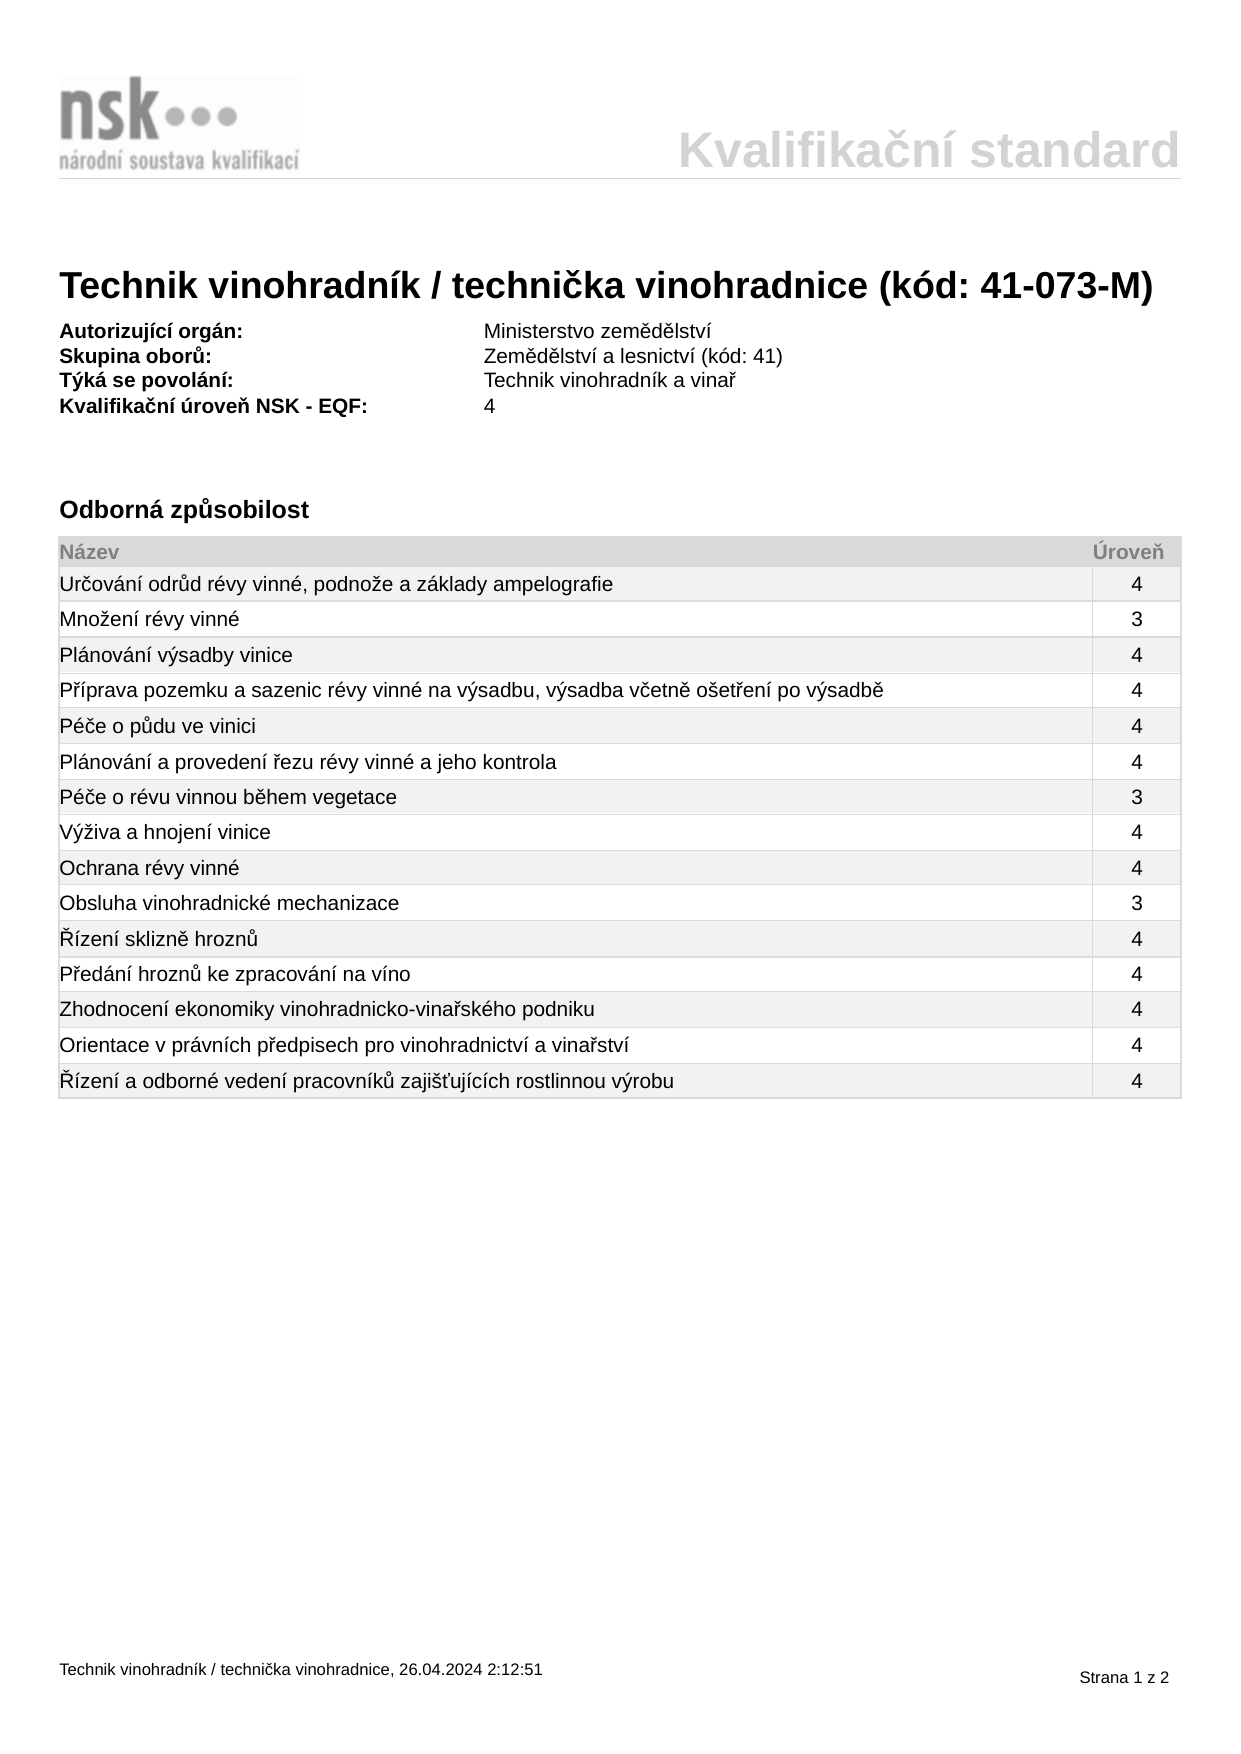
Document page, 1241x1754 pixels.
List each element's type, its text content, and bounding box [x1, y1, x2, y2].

table_cell Určování odrůd révy vinné, podnože a základy ampelografie [60, 567, 1092, 600]
table_cell [620, 1099, 626, 1379]
table_cell Skupina oborů: [59, 344, 483, 368]
table_cell Předání hroznů ke zpracování na víno [60, 958, 1092, 991]
table_cell Množení révy vinné [60, 602, 1092, 636]
table_cell [620, 1379, 626, 1659]
table_cell [620, 307, 626, 319]
table_cell [626, 1099, 862, 1379]
table_cell Výživa a hnojení vinice [60, 815, 1092, 849]
table_cell 4 [1093, 567, 1180, 600]
table_cell [626, 418, 862, 489]
table_cell Ministerstvo zemědělství [484, 319, 1181, 344]
table_cell [59, 418, 483, 489]
table_cell Obsluha vinohradnické mechanizace [60, 885, 1092, 920]
table_cell Odborná způsobilost [59, 489, 1181, 524]
table_cell 3 [1093, 780, 1180, 813]
table_cell Technik vinohradník / technička vinohradnice, 26.04.2024 2:12:51 [59, 1660, 862, 1696]
table_cell Plánování a provedení řezu révy vinné a jeho kontrola [60, 744, 1092, 779]
table_cell [1093, 1379, 1169, 1659]
table_cell [59, 196, 483, 224]
table_cell Orientace v právních předpisech pro vinohradnictví a vinařství [60, 1028, 1092, 1063]
table_cell 4 [1093, 815, 1180, 849]
table_cell Kvalifikační úroveň NSK - EQF: [59, 394, 483, 417]
table_cell [626, 524, 862, 536]
table_cell [484, 524, 620, 536]
table_cell [1093, 196, 1169, 224]
table_cell Autorizující orgán: [59, 319, 483, 343]
table_cell [59, 1379, 483, 1659]
table_cell 4 [1093, 1064, 1180, 1097]
table_cell [1093, 524, 1169, 536]
table_cell [1169, 1660, 1181, 1696]
table_header Kvalifikační standard [626, 59, 1181, 178]
table_cell [484, 1099, 620, 1379]
table_cell [1093, 307, 1169, 319]
table_cell 4 [1093, 921, 1180, 956]
table_cell Technik vinohradník / technička vinohradnice (kód: 41-073-M) [59, 224, 1181, 307]
table_cell Plánování výsadby vinice [60, 638, 1092, 672]
table_cell Zhodnocení ekonomiky vinohradnicko-vinařského podniku [60, 992, 1092, 1027]
picture [58, 59, 621, 172]
table_cell [862, 524, 1093, 536]
table_cell [1093, 418, 1169, 489]
table_cell [862, 196, 1093, 224]
table_cell [620, 418, 626, 489]
table_cell [862, 307, 1093, 319]
table_cell Úroveň [1093, 537, 1180, 566]
table_cell [626, 307, 862, 319]
table_cell [1169, 418, 1181, 489]
table_cell 3 [1093, 602, 1180, 636]
table_cell [484, 1379, 620, 1659]
table_cell Týká se povolání: [59, 368, 483, 392]
table_cell [59, 1099, 483, 1379]
table_cell [484, 307, 620, 319]
table_cell [1169, 524, 1181, 536]
table_cell [484, 196, 620, 224]
table_cell 4 [1093, 1028, 1180, 1063]
table_cell [620, 524, 626, 536]
table_cell Ochrana révy vinné [60, 851, 1092, 884]
table_cell [862, 1379, 1093, 1659]
table_cell 4 [484, 394, 1181, 417]
table_cell Řízení sklizně hroznů [60, 921, 1092, 956]
table_header [621, 59, 626, 172]
table_cell [620, 196, 626, 224]
table_cell [1169, 1379, 1181, 1659]
table_cell 4 [1093, 638, 1180, 672]
table_cell Péče o půdu ve vinici [60, 708, 1092, 743]
table_cell 4 [1093, 708, 1180, 743]
table_cell [1169, 307, 1181, 319]
table_cell Strana 1 z 2 [862, 1660, 1169, 1696]
table_cell [484, 172, 620, 178]
table_cell Název [60, 537, 1092, 566]
table_cell [59, 179, 1181, 196]
table_cell 4 [1093, 992, 1180, 1027]
table_cell [484, 418, 620, 489]
table_cell 3 [1093, 885, 1180, 920]
table_cell 4 [1093, 674, 1180, 707]
table_cell 4 [1093, 744, 1180, 779]
table_cell [59, 172, 483, 178]
table_cell [59, 307, 483, 319]
table_cell Technik vinohradník a vinař [484, 368, 1181, 393]
table_cell [626, 196, 862, 224]
table_cell Zemědělství a lesnictví (kód: 41) [484, 344, 1181, 368]
table_cell [59, 524, 483, 536]
table_cell Péče o révu vinnou během vegetace [60, 780, 1092, 813]
table_cell [1169, 1099, 1181, 1379]
table_cell Řízení a odborné vedení pracovníků zajišťujících rostlinnou výrobu [60, 1064, 1092, 1097]
table_cell 4 [1093, 958, 1180, 991]
table_cell 4 [1093, 851, 1180, 884]
table_cell [862, 1099, 1093, 1379]
table_cell [1169, 196, 1181, 224]
table_cell [862, 418, 1093, 489]
table_cell [1093, 1099, 1169, 1379]
table_cell Příprava pozemku a sazenic révy vinné na výsadbu, výsadba včetně ošetření po výsadbě [60, 674, 1092, 707]
table_cell [626, 1379, 862, 1659]
